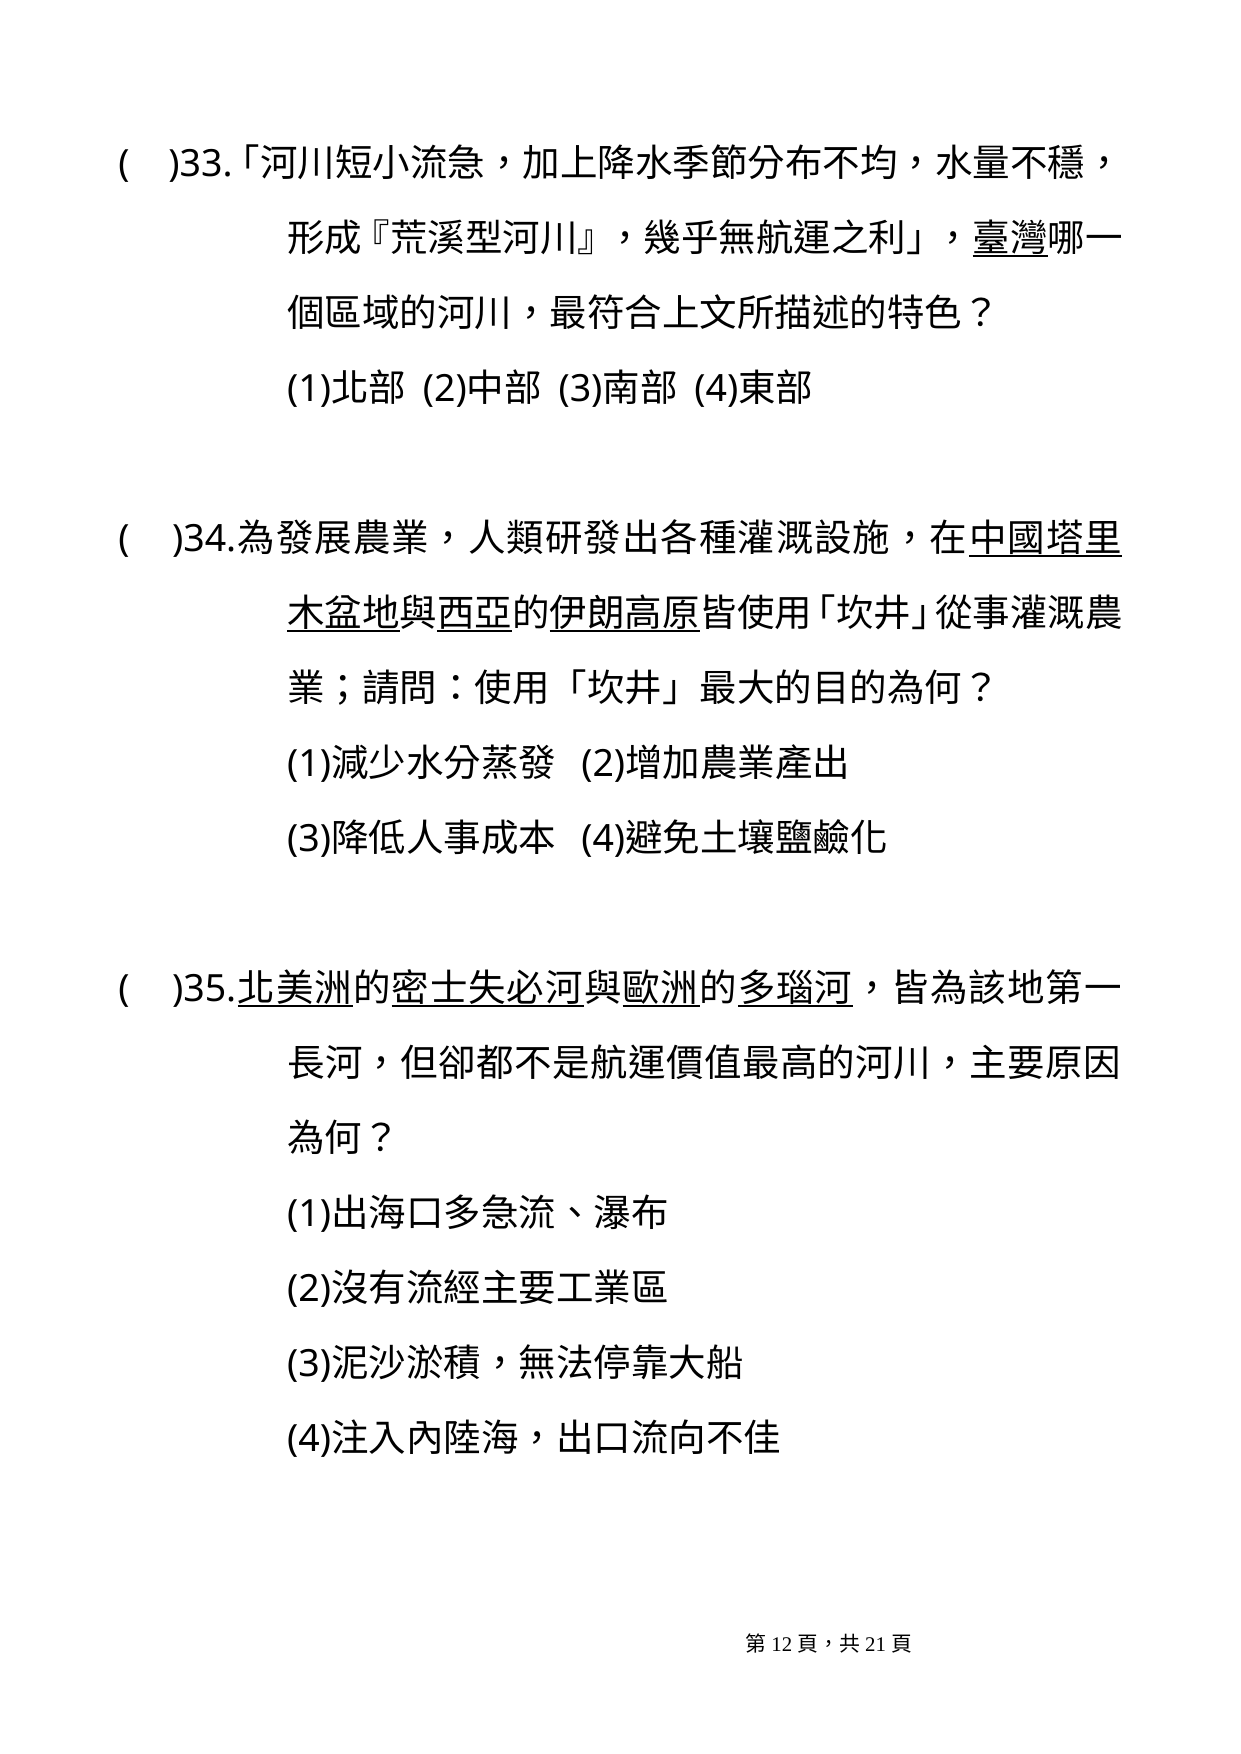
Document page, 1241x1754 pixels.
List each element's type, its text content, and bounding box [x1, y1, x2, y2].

text (1)減少水分蒸發 (2)增加農業產出 [287, 723, 1122, 798]
text ( )33.「河川短小流急，加上降水季節分布不均，水量不穩，形成『荒溪型河川』，幾乎無航運之利」，臺灣哪一個區域的河川，最符合上文所描述的特色？ (1)北部 (2)中部 (3)南部 (4)東部 [118, 123, 1122, 423]
text (3)泥沙淤積，無法停靠大船 [287, 1323, 1122, 1398]
text ( )35.北美洲的密士失必河與歐洲的多瑙河，皆為該地第一長河，但卻都不是航運價值最高的河川，主要原因為何？ [118, 948, 1122, 1173]
text (1)出海口多急流、瀑布 [287, 1173, 1122, 1248]
text (4)注入內陸海，出口流向不佳 [287, 1398, 1122, 1473]
text ( )34.為發展農業，人類研發出各種灌溉設施，在中國塔里木盆地與西亞的伊朗高原皆使用「坎井」從事灌溉農業；請問：使用「坎井」最大的目的為何？ [118, 498, 1122, 723]
text (2)沒有流經主要工業區 [287, 1248, 1122, 1323]
text (3)降低人事成本 (4)避免土壤鹽鹼化 [287, 798, 1122, 873]
